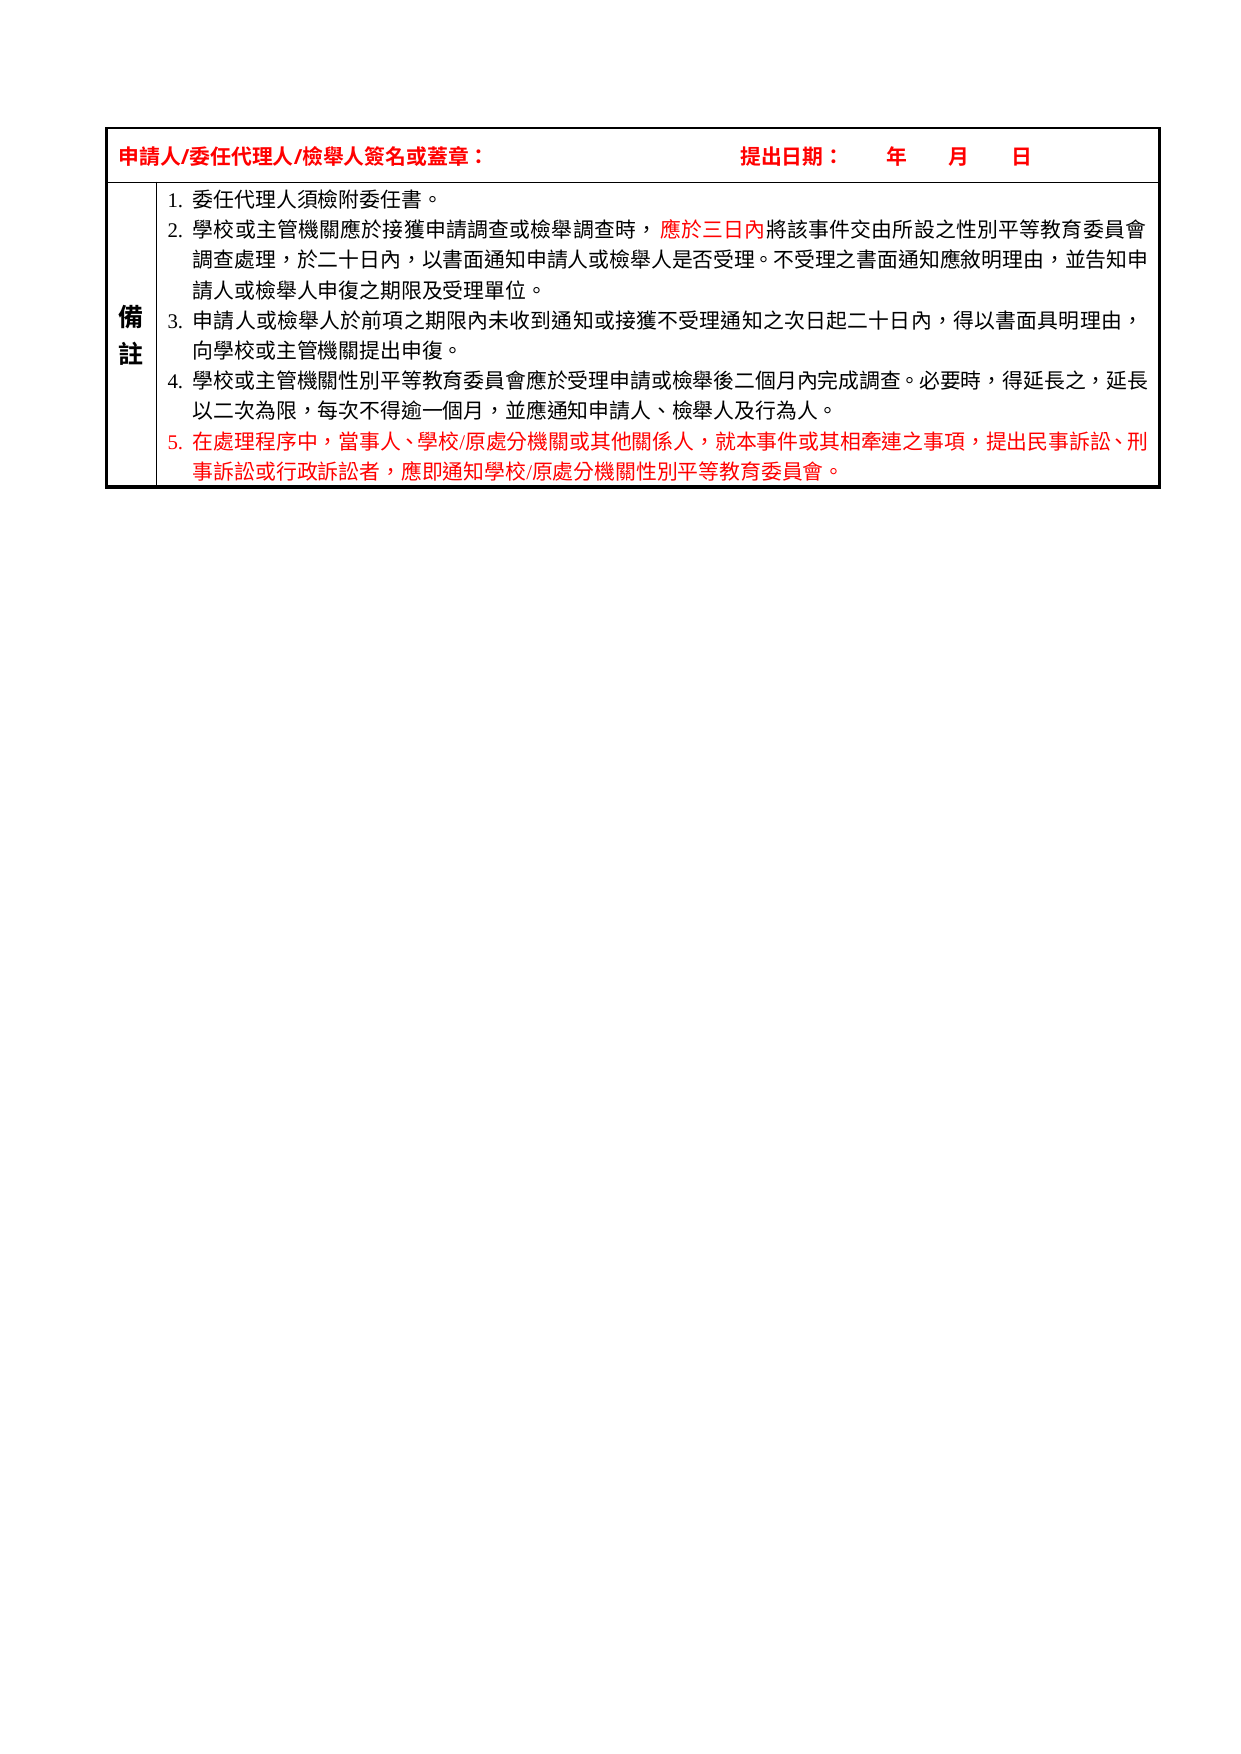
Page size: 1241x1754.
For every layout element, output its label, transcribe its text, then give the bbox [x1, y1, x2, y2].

table_cell 申請人/委任代理人/檢舉人簽名或蓋章： [108, 129, 629, 182]
table_cell 委任代理人須檢附委任書。 學校或主管機關應於接獲申請調查或檢舉調查時，應於三日內將該事件交由所設之性別平等教育委員會調查處理，於二十日內，以書面通知申請人或檢舉人是否受理。不受理之書面通知應敘明理由，並告知申請人或檢舉人申復之期限及受理單位。 申請人或檢舉人於前項之期限內未收到通知或接獲不受理通知之次日起二十日內，得以書面具明理由，向學校或主管機關提出申復。 學校或主管機關性別平等教育委員會應於受理申請或檢舉後二個月內完成調查。必要時，得延長之，延長以二次為限，每次不得逾一個月，並應通知申請人、檢舉人及行為人。 在處理程序中，當事人、學校/原處分機關或其他關係人，就本事件或其相牽連之事項，提出民事訴訟、刑事訴訟或行政訴訟者，應即通知學校/原處分機關性別平等教育委員會。 [157, 183, 1158, 485]
table_cell 備 註 [108, 183, 156, 485]
table_cell 提出日期： 年 月 日 [630, 129, 1158, 182]
